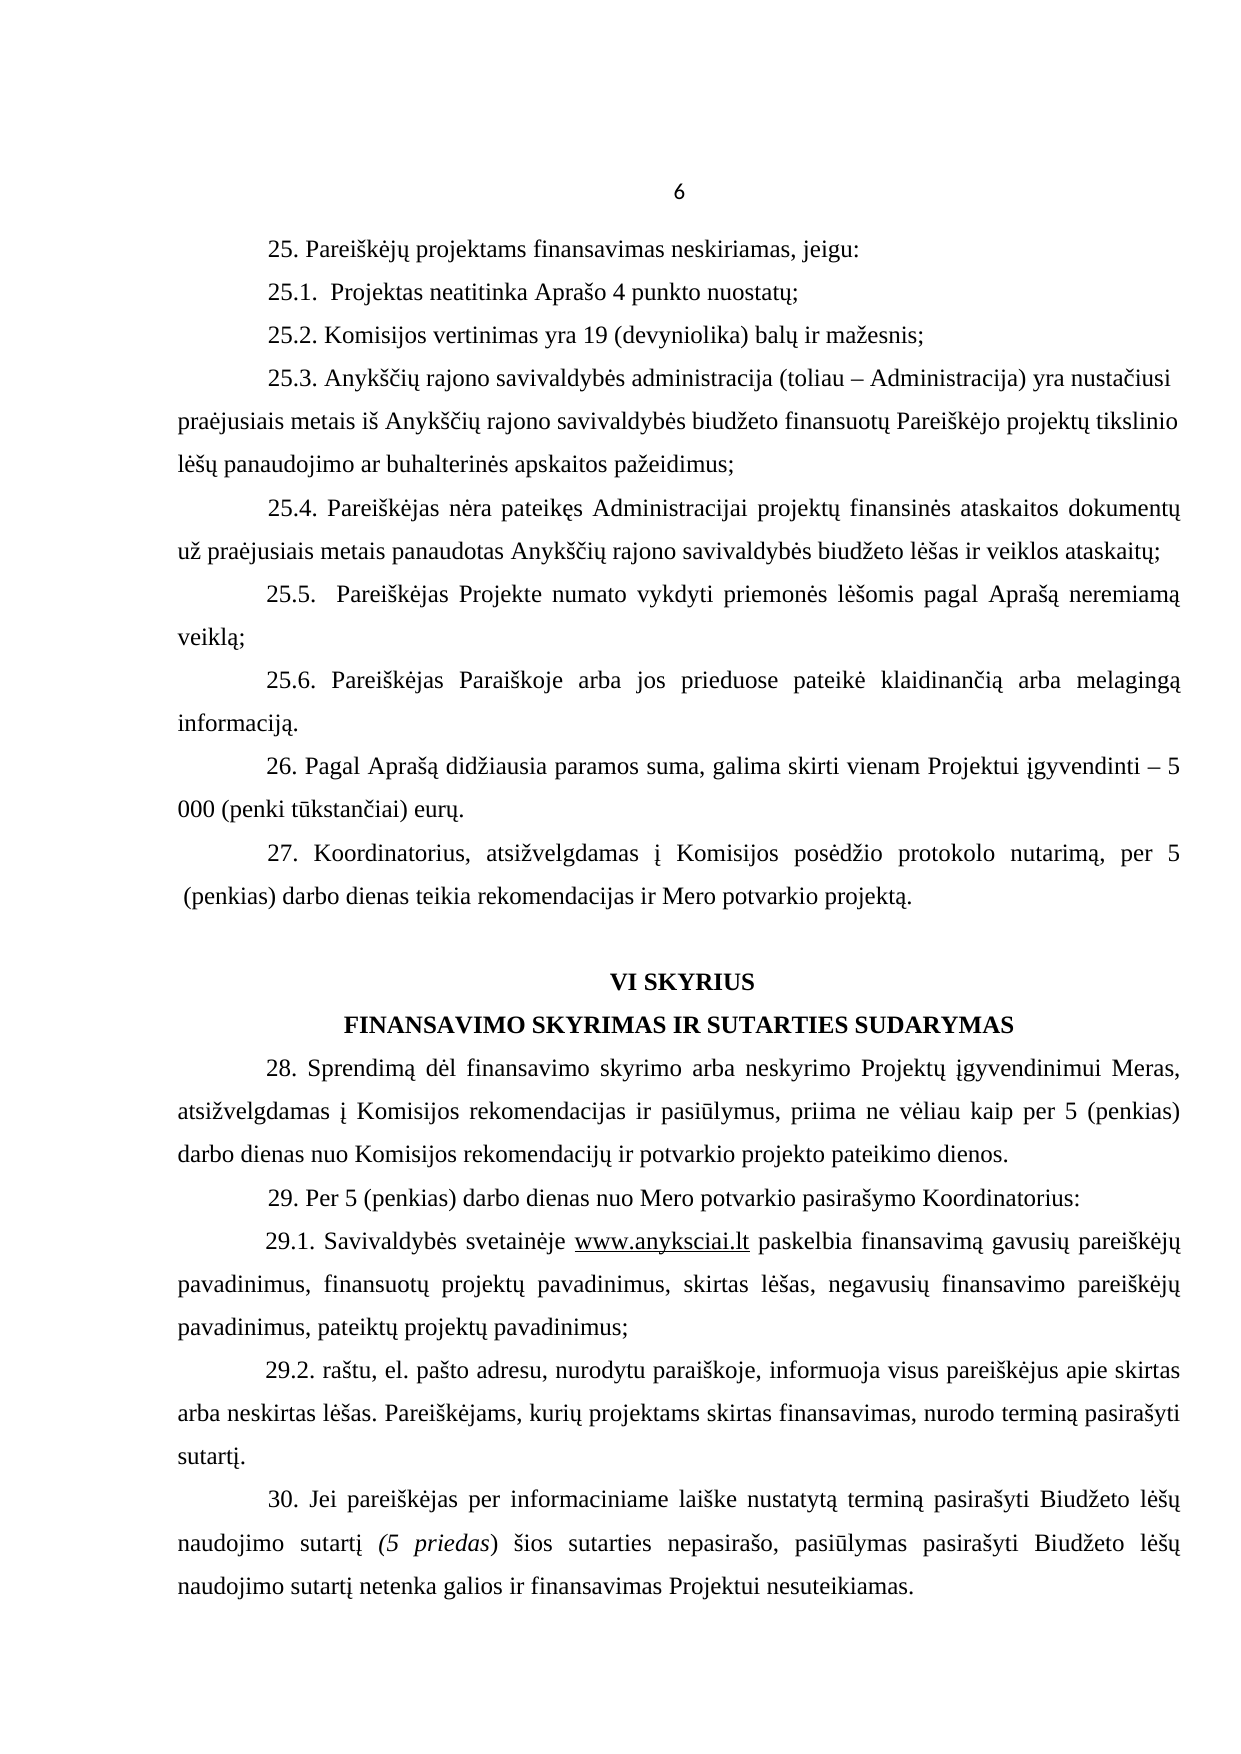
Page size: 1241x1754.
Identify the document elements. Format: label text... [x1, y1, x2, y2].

text 29.2. raštu, el. pašto adresu, nurodytu paraiškoje, informuoja visus pareiškėjus apie skirtas arba neskirtas lėšas. Pareiškėjams, kurių projektams skirtas finansavimas, nurodo terminą pasirašyti sutartį. [177, 1355, 1181, 1470]
text 29.1. Savivaldybės svetainėje www.anyksciai.lt paskelbia finansavimą gavusių pareiškėjų pavadinimus, finansuotų projektų pavadinimus, skirtas lėšas, negavusių finansavimo pareiškėjų pavadinimus, pateiktų projektų pavadinimus; [177, 1226, 1181, 1341]
text 26. Pagal Aprašą didžiausia paramos suma, galima skirti vienam Projektui įgyvendinti – 5 000 (penki tūkstančiai) eurų. [177, 751, 1181, 823]
text 29. Per 5 (penkias) darbo dienas nuo Mero potvarkio pasirašymo Koordinatorius: [177, 1183, 1167, 1211]
text 25.2. Komisijos vertinimas yra 19 (devyniolika) balų ir mažesnis; [177, 320, 1181, 349]
text 25.5. Pareiškėjas Projekte numato vykdyti priemonės lėšomis pagal Aprašą neremiamą veiklą; [177, 579, 1181, 651]
text 30. Jei pareiškėjas per informaciniame laiške nustatytą terminą pasirašyti Biudžeto lėšų naudojimo sutartį (5 priedas) šios sutarties nepasirašo, pasiūlymas pasirašyti Biudžeto lėšų naudojimo sutartį netenka galios ir finansavimas Projektui nesuteikiamas. [177, 1484, 1181, 1599]
text VI SKYRIUS [183, 967, 1181, 996]
text 25.4. Pareiškėjas nėra pateikęs Administracijai projektų finansinės ataskaitos dokumentų už praėjusiais metais panaudotas Anykščių rajono savivaldybės biudžeto lėšas ir veiklos ataskaitų; [177, 493, 1181, 564]
text 28. Sprendimą dėl finansavimo skyrimo arba neskyrimo Projektų įgyvendinimui Meras, atsižvelgdamas į Komisijos rekomendacijas ir pasiūlymus, priima ne vėliau kaip per 5 (penkias) darbo dienas nuo Komisijos rekomendacijų ir potvarkio projekto pateikimo dienos. [177, 1053, 1181, 1168]
text 25.6. Pareiškėjas Paraiškoje arba jos prieduose pateikė klaidinančią arba melagingą informaciją. [177, 665, 1181, 737]
text 25. Pareiškėjų projektams finansavimas neskiriamas, jeigu: [177, 234, 1181, 263]
text FINANSAVIMO SKYRIMAS IR SUTARTIES SUDARYMAS [177, 1010, 1181, 1039]
text 27. Koordinatorius, atsižvelgdamas į Komisijos posėdžio protokolo nutarimą, per 5 (penkias) darbo dienas teikia rekomendacijas ir Mero potvarkio projektą. [183, 838, 1181, 909]
text 25.3. Anykščių rajono savivaldybės administracija (toliau – Administracija) yra nustačiusi praėjusiais metais iš Anykščių rajono savivaldybės biudžeto finansuotų Pareiškėjo projektų tikslinio lėšų panaudojimo ar buhalterinės apskaitos pažeidimus; [177, 363, 1181, 478]
text 25.1. Projektas neatitinka Aprašo 4 punkto nuostatų; [177, 277, 1181, 306]
